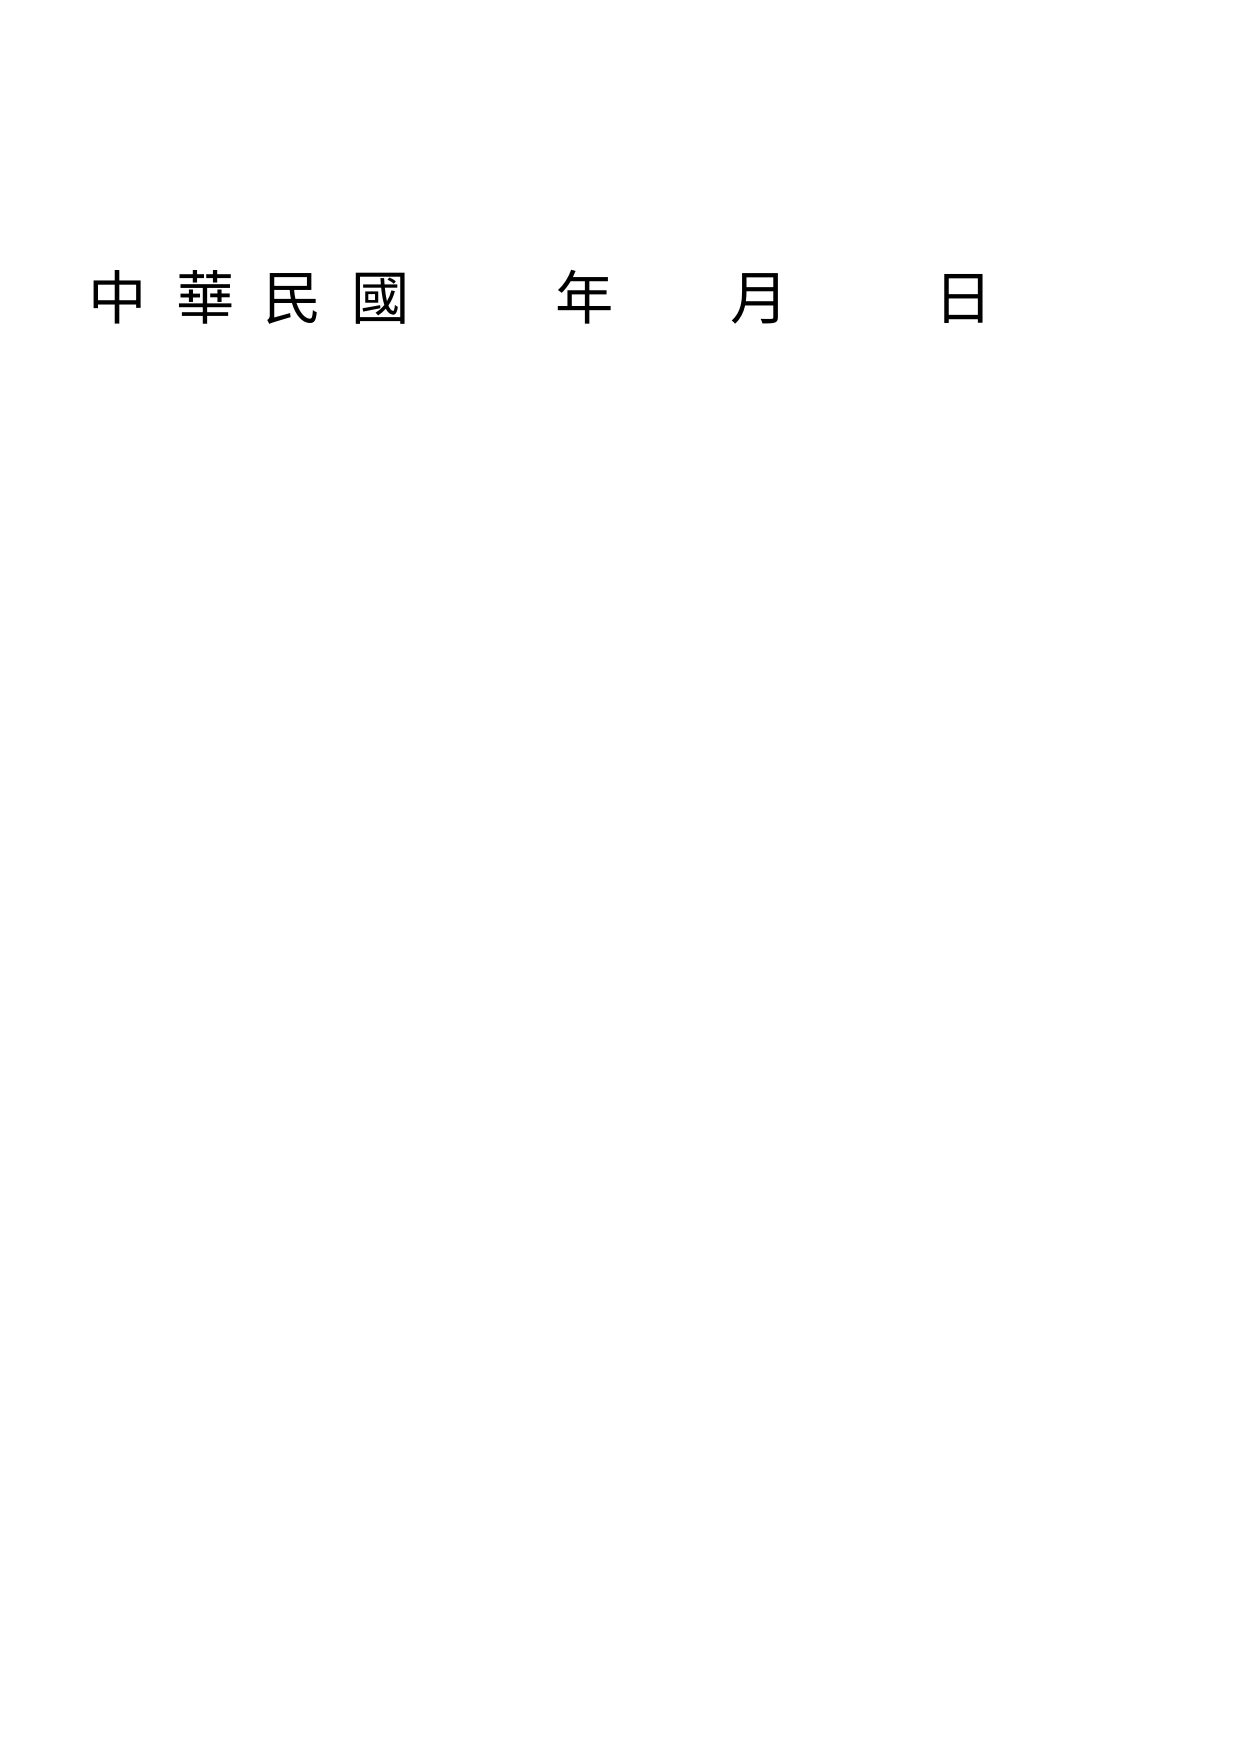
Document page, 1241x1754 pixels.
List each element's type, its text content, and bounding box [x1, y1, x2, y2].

text 中 華 民 國 年 月 日 [89, 221, 1152, 346]
